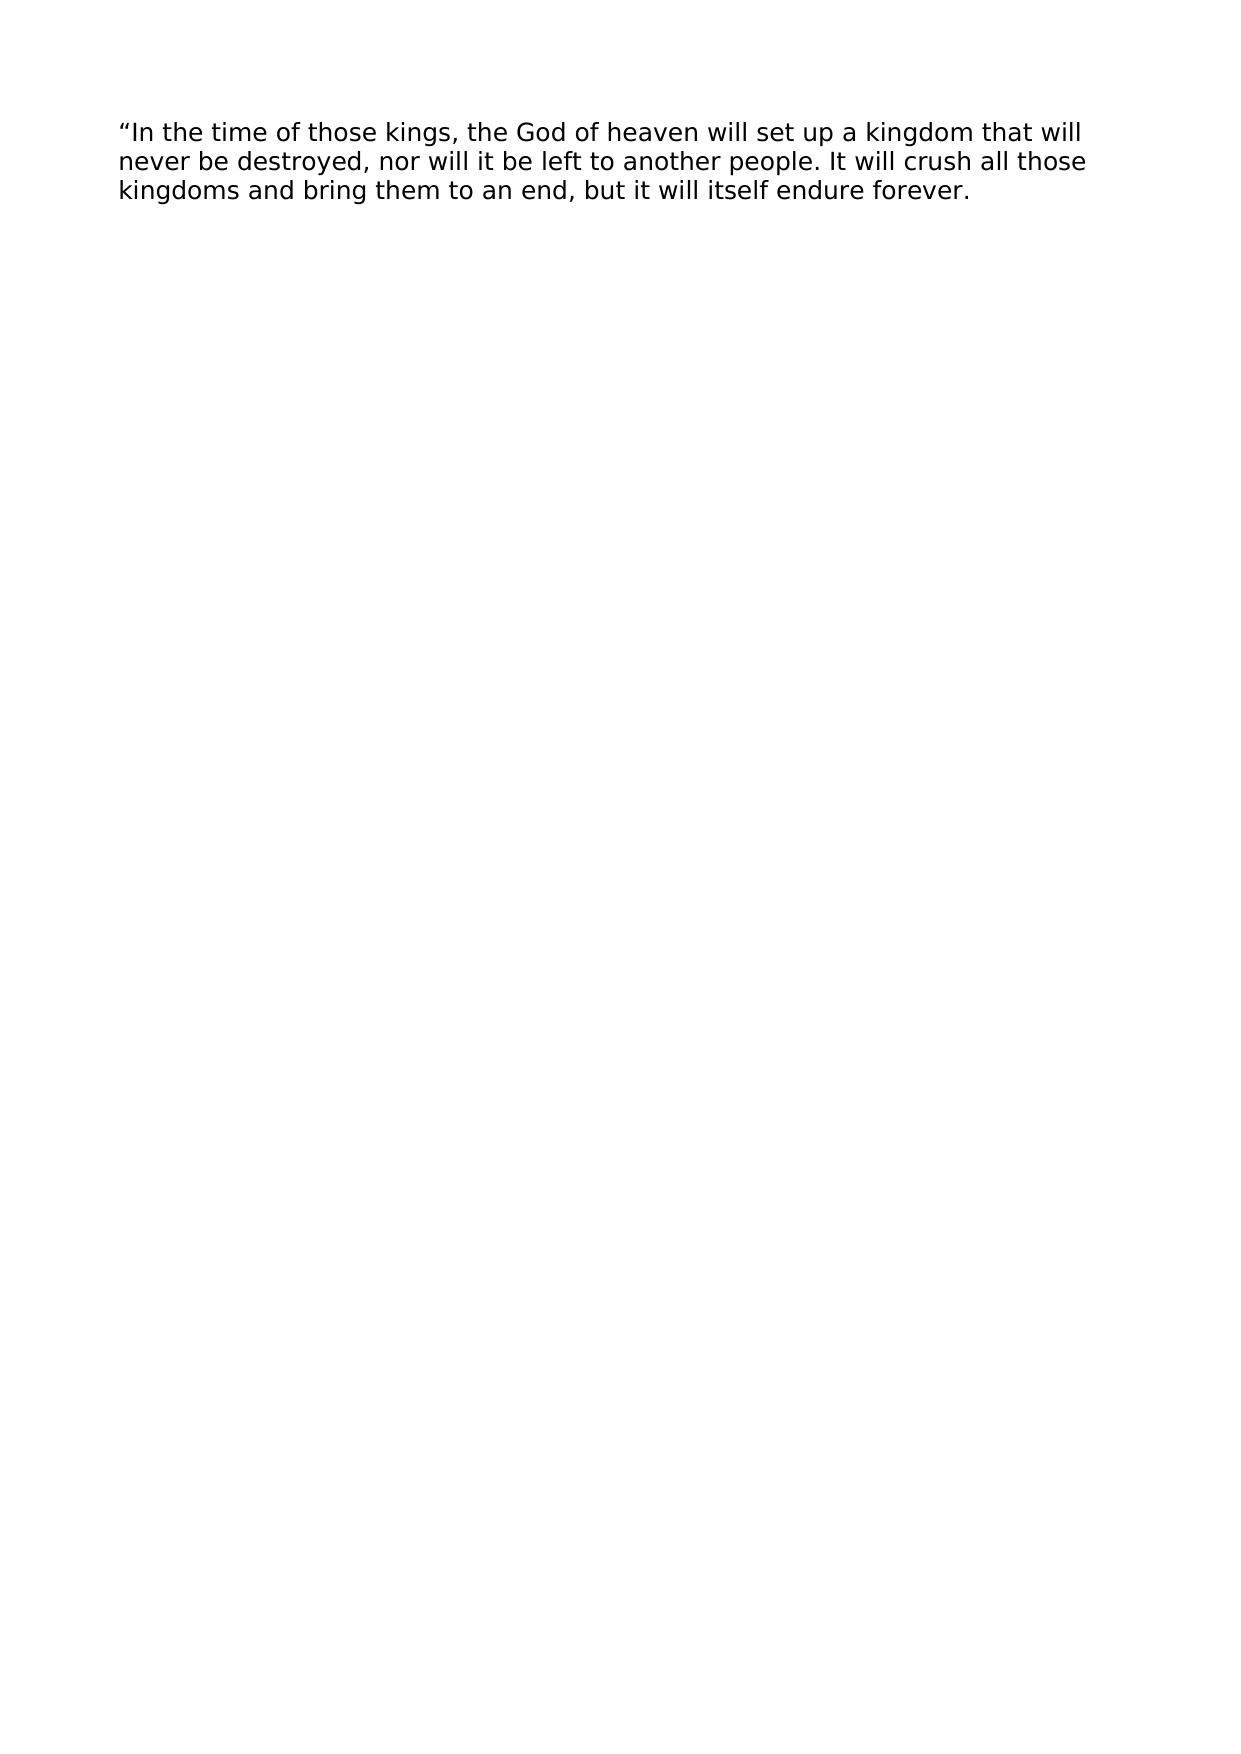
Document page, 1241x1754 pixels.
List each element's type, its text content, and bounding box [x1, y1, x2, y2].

text “In the time of those kings, the God of heaven will set up a kingdom that will never be destroyed, nor will it be left to another people. It will crush all those kingdoms and bring them to an end, but it will itself endure forever. [118, 118, 1122, 206]
